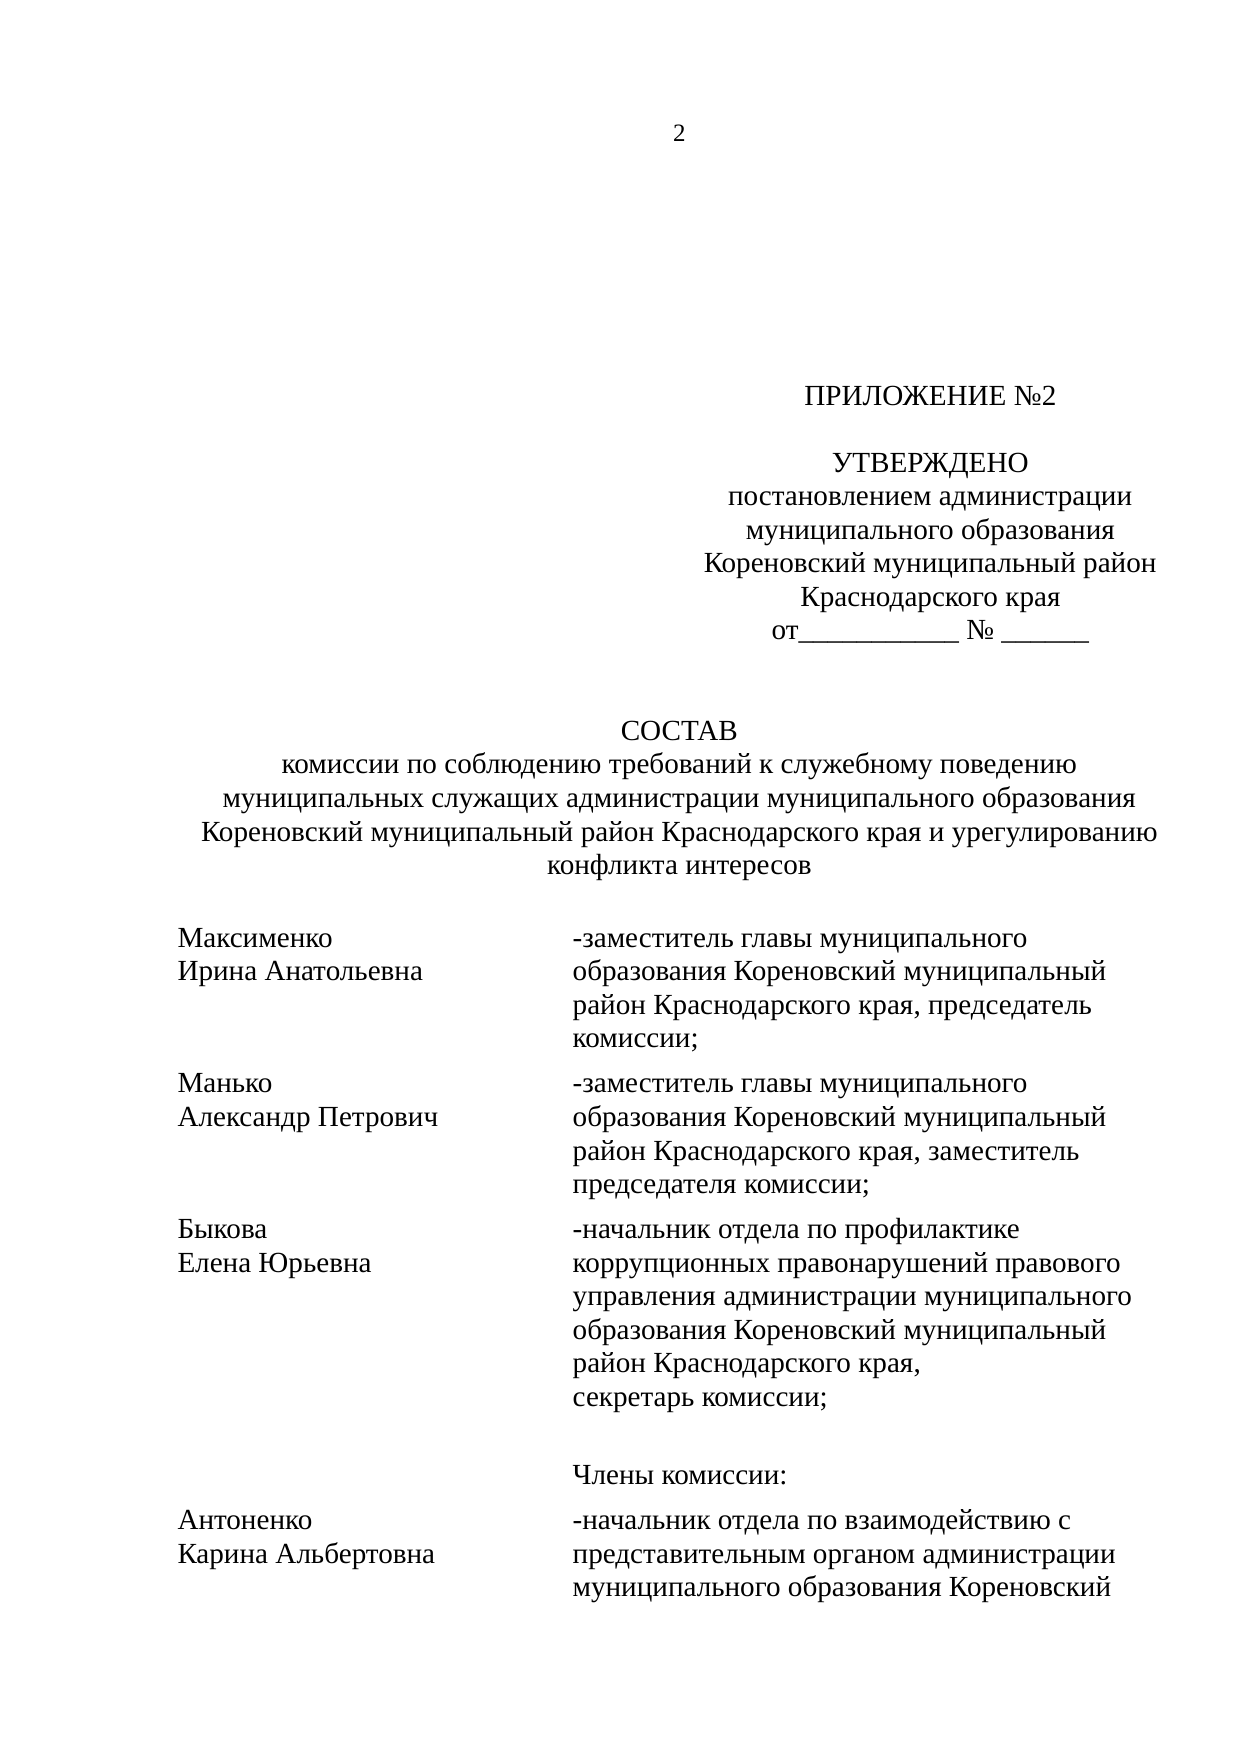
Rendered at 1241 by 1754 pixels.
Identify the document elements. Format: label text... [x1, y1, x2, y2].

table_cell Быкова Елена Юрьевна [171, 1206, 567, 1418]
table_header ПРИЛОЖЕНИЕ №2 УТВЕРЖДЕНО постановлением администрации муниципального образования Кореновский муниципальный район Краснодарского края от___________ № ______ [679, 378, 1181, 646]
table_header -заместитель главы муниципального образования Кореновский муниципальный район Краснодарского края, председатель комиссии; [567, 914, 1175, 1060]
table_cell -начальник отдела по взаимодействию с представительным органом администрации муниципального образования Кореновский [567, 1497, 1175, 1609]
table_cell Члены комиссии: [567, 1418, 1175, 1497]
table_header Максименко Ирина Анатольевна [171, 914, 567, 1060]
table_header [177, 378, 679, 646]
text СОСТАВ [177, 713, 1181, 747]
table_cell -заместитель главы муниципального образования Кореновский муниципальный район Краснодарского края, заместитель председателя комиссии; [567, 1060, 1175, 1206]
table_cell Манько Александр Петрович [171, 1060, 567, 1206]
text комиссии по соблюдению требований к служебному поведению муниципальных служащих администрации муниципального образования Кореновский муниципальный район Краснодарского края и урегулированию конфликта интересов [177, 747, 1181, 881]
table_cell Антоненко Карина Альбертовна [171, 1497, 567, 1609]
table_cell -начальник отдела по профилактике коррупционных правонарушений правового управления администрации муниципального образования Кореновский муниципальный район Краснодарского края, секретарь комиссии; [567, 1206, 1175, 1418]
table_cell [171, 1418, 567, 1497]
